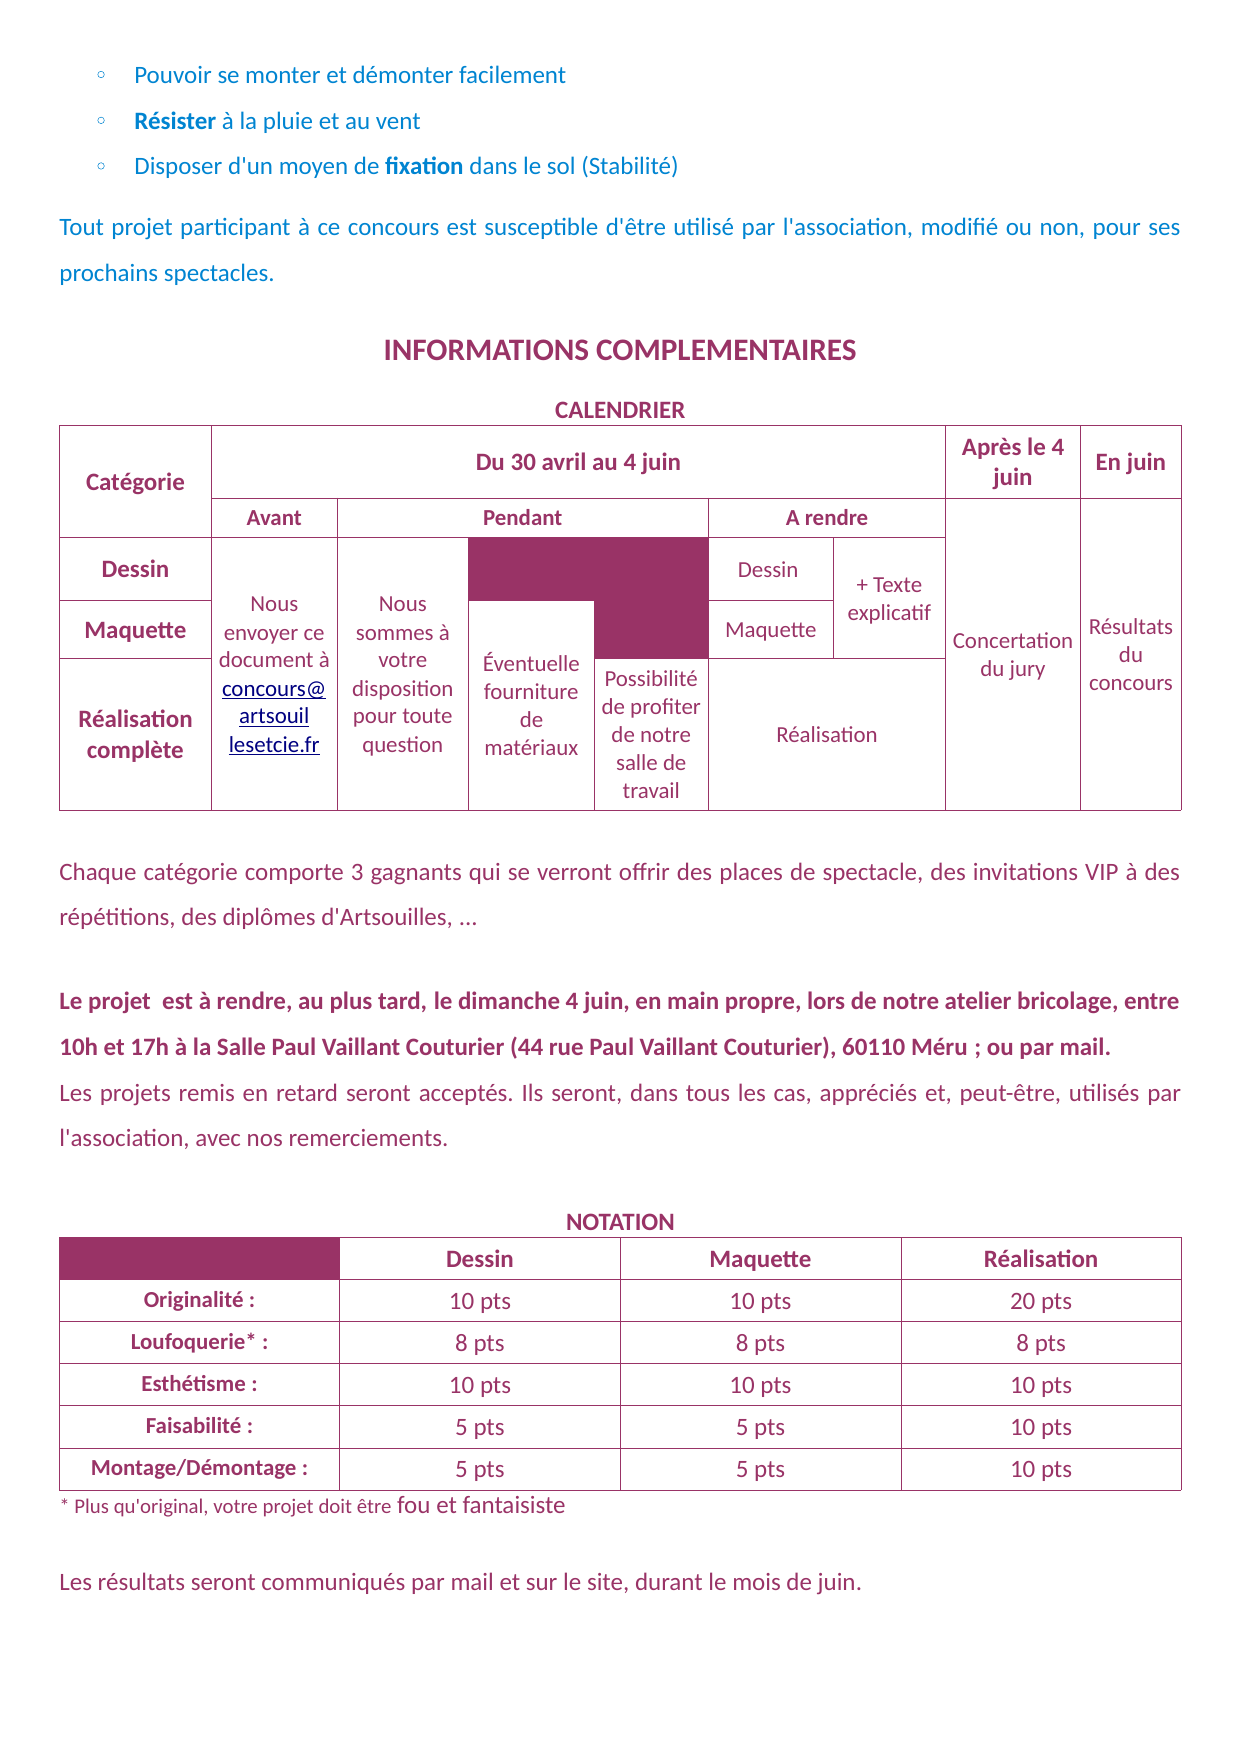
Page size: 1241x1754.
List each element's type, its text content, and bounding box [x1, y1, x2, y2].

table_cell 10 pts [621, 1280, 901, 1321]
table_cell Montage/Démontage : [60, 1449, 339, 1489]
table_cell Concertation du jury [946, 499, 1080, 810]
table_cell Dessin [60, 538, 211, 600]
table_cell 5 pts [621, 1449, 901, 1489]
table_cell Faisabilité : [60, 1406, 339, 1447]
table_cell + Texte explicatif [834, 538, 945, 658]
table_cell Résultats du concours [1081, 499, 1181, 810]
table_cell 10 pts [902, 1449, 1181, 1489]
table_header [60, 1238, 339, 1279]
table_cell Avant [212, 499, 337, 537]
list Disposer d'un moyen de fixation dans le sol (Stabilité) [97, 151, 1181, 181]
list Pouvoir se monter et démonter facilement [97, 59, 1181, 89]
table_cell 5 pts [621, 1406, 901, 1447]
table_header Dessin [340, 1238, 620, 1279]
table_header Réalisation [902, 1238, 1181, 1279]
table_header Catégorie [60, 426, 211, 537]
table_header En juin [1081, 426, 1181, 498]
table_cell Pendant [338, 499, 708, 537]
table_cell 8 pts [340, 1322, 620, 1363]
text Les projets remis en retard seront acceptés. Ils seront, dans tous les cas, appréciés et, peut-être, utilisés par l'association, avec nos remerciements. [59, 1077, 1181, 1153]
table_header Maquette [621, 1238, 901, 1279]
text CALENDRIER [59, 394, 1181, 425]
table_cell [595, 601, 708, 658]
text Les résultats seront communiqués par mail et sur le site, durant le mois de juin. [59, 1566, 1181, 1596]
table_cell Possibilité de profiter de notre salle de travail [595, 659, 708, 810]
table_cell Esthétisme : [60, 1364, 339, 1405]
text INFORMATIONS COMPLEMENTAIRES [59, 330, 1181, 368]
table_cell Réalisation [709, 659, 945, 810]
table_cell Nous sommes à votre disposition pour toute question [338, 538, 468, 810]
table_cell 5 pts [340, 1449, 620, 1489]
list Résister à la pluie et au vent [97, 105, 1181, 135]
table_cell 8 pts [902, 1322, 1181, 1363]
table_cell Réalisation complète [60, 659, 211, 810]
table_cell 10 pts [621, 1364, 901, 1405]
table_cell Maquette [709, 601, 833, 658]
text * Plus qu'original, votre projet doit être fou et fantaisiste [59, 1491, 1181, 1520]
table_cell Dessin [709, 538, 833, 600]
table_cell [469, 538, 708, 600]
table_cell 10 pts [340, 1280, 620, 1321]
table_header Après le 4 juin [946, 426, 1080, 498]
table_cell Loufoquerie* : [60, 1322, 339, 1363]
table_cell 10 pts [340, 1364, 620, 1405]
table_cell Originalité : [60, 1280, 339, 1321]
table_cell 10 pts [902, 1364, 1181, 1405]
text Le projet est à rendre, au plus tard, le dimanche 4 juin, en main propre, lors de notre atelier bricolage, entre 10h et 17h à la Salle Paul Vaillant Couturier (44 rue Paul Vaillant Couturier), 60110 Méru ; ou par mail. [59, 985, 1181, 1062]
table_cell 20 pts [902, 1280, 1181, 1321]
text Chaque catégorie comporte 3 gagnants qui se verront offrir des places de spectacle, des invitations VIP à des répétitions, des diplômes d'Artsouilles, ... [59, 856, 1181, 932]
table_header Du 30 avril au 4 juin [212, 426, 945, 498]
text NOTATION [59, 1206, 1181, 1237]
table_cell 10 pts [902, 1406, 1181, 1447]
table_cell 5 pts [340, 1406, 620, 1447]
table_cell A rendre [709, 499, 945, 537]
table_cell Nous envoyer ce document à concours@artsouil lesetcie.fr [212, 538, 337, 810]
table_cell Éventuelle fourniture de matériaux [469, 601, 594, 810]
text Tout projet participant à ce concours est susceptible d'être utilisé par l'association, modifié ou non, pour ses prochains spectacles. [59, 212, 1181, 288]
table_cell 8 pts [621, 1322, 901, 1363]
table_cell Maquette [60, 601, 211, 658]
